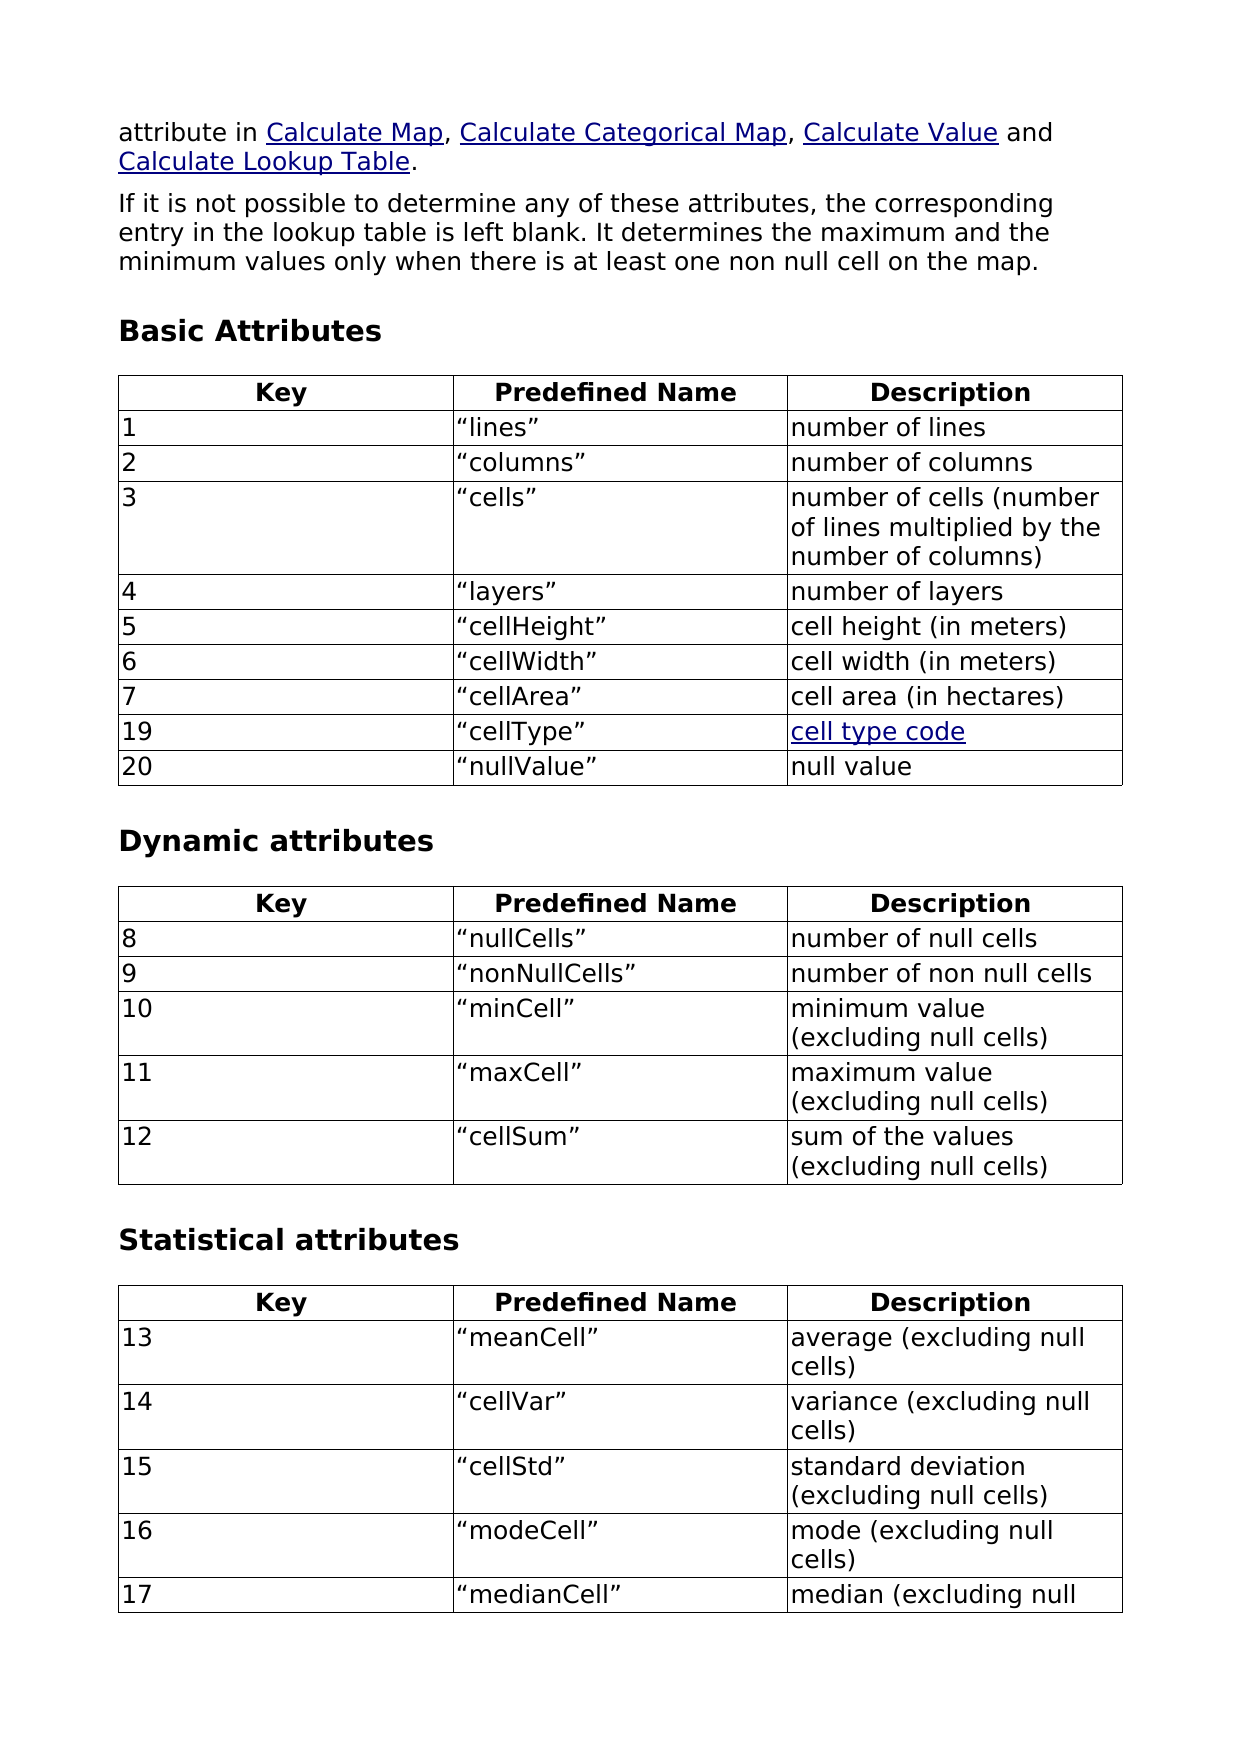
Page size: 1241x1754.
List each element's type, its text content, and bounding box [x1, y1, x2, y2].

subtitle Statistical attributes [118, 1224, 1122, 1258]
table_header Description [788, 1286, 1122, 1320]
table_cell 17 [119, 1578, 453, 1612]
table_cell number of columns [788, 446, 1122, 481]
table_cell number of non null cells [788, 957, 1122, 991]
table_cell minimum value (excluding null cells) [788, 992, 1122, 1055]
table_cell cell area (in hectares) [788, 680, 1122, 714]
table_cell “nullValue” [454, 751, 787, 784]
table_cell 15 [119, 1450, 453, 1513]
table_cell 5 [119, 610, 453, 644]
table_cell “cellWidth” [454, 645, 787, 679]
table_cell “meanCell” [454, 1321, 787, 1384]
table_header Key [119, 1286, 453, 1320]
table_cell 8 [119, 922, 453, 956]
text If it is not possible to determine any of these attributes, the corresponding entry in the lookup table is left blank. It determines the maximum and the minimum values only when there is at least one non null cell on the map. [118, 189, 1122, 276]
table_cell 10 [119, 992, 453, 1055]
table_cell 14 [119, 1385, 453, 1449]
table_header Key [119, 887, 453, 921]
table_cell 3 [119, 482, 453, 574]
table_cell standard deviation (excluding null cells) [788, 1450, 1122, 1513]
table_cell 6 [119, 645, 453, 679]
table_header Key [119, 376, 453, 410]
table_cell “lines” [454, 411, 787, 445]
table_cell “cellHeight” [454, 610, 787, 644]
table_cell mode (excluding null cells) [788, 1514, 1122, 1577]
table_cell sum of the values (excluding null cells) [788, 1121, 1122, 1184]
table_cell “cellArea” [454, 680, 787, 714]
table_cell number of null cells [788, 922, 1122, 956]
table_cell “maxCell” [454, 1056, 787, 1119]
table_header Predefined Name [454, 887, 787, 921]
table_cell “cells” [454, 482, 787, 574]
subtitle Basic Attributes [118, 314, 1122, 348]
table_cell “modeCell” [454, 1514, 787, 1577]
table_cell number of cells (number of lines multiplied by the number of columns) [788, 482, 1122, 574]
table_cell 20 [119, 751, 453, 784]
table_cell “nonNullCells” [454, 957, 787, 991]
table_cell maximum value (excluding null cells) [788, 1056, 1122, 1119]
table_cell 1 [119, 411, 453, 445]
subtitle Dynamic attributes [118, 824, 1122, 858]
text attribute in Calculate Map, Calculate Categorical Map, Calculate Value and Calculate Lookup Table. [118, 118, 1122, 176]
table_cell “cellSum” [454, 1121, 787, 1184]
table_header Predefined Name [454, 1286, 787, 1320]
table_header Description [788, 887, 1122, 921]
table_cell 12 [119, 1121, 453, 1184]
table_header Predefined Name [454, 376, 787, 410]
table_cell 7 [119, 680, 453, 714]
table_cell 4 [119, 575, 453, 609]
table_cell 9 [119, 957, 453, 991]
table_cell 2 [119, 446, 453, 481]
table_cell “layers” [454, 575, 787, 609]
table_cell cell width (in meters) [788, 645, 1122, 679]
table_cell number of layers [788, 575, 1122, 609]
table_cell variance (excluding null cells) [788, 1385, 1122, 1449]
table_cell 11 [119, 1056, 453, 1119]
table_cell cell height (in meters) [788, 610, 1122, 644]
table_cell “minCell” [454, 992, 787, 1055]
table_cell average (excluding null cells) [788, 1321, 1122, 1384]
table_cell 19 [119, 715, 453, 749]
table_cell “cellVar” [454, 1385, 787, 1449]
table_cell “columns” [454, 446, 787, 481]
table_cell 13 [119, 1321, 453, 1384]
table_cell “cellStd” [454, 1450, 787, 1513]
table_cell cell type code [788, 715, 1122, 749]
table_cell “medianCell” [454, 1578, 787, 1612]
table_cell “cellType” [454, 715, 787, 749]
table_cell number of lines [788, 411, 1122, 445]
table_cell median (excluding null [788, 1578, 1122, 1612]
table_cell “nullCells” [454, 922, 787, 956]
table_cell 16 [119, 1514, 453, 1577]
table_cell null value [788, 751, 1122, 784]
table_header Description [788, 376, 1122, 410]
